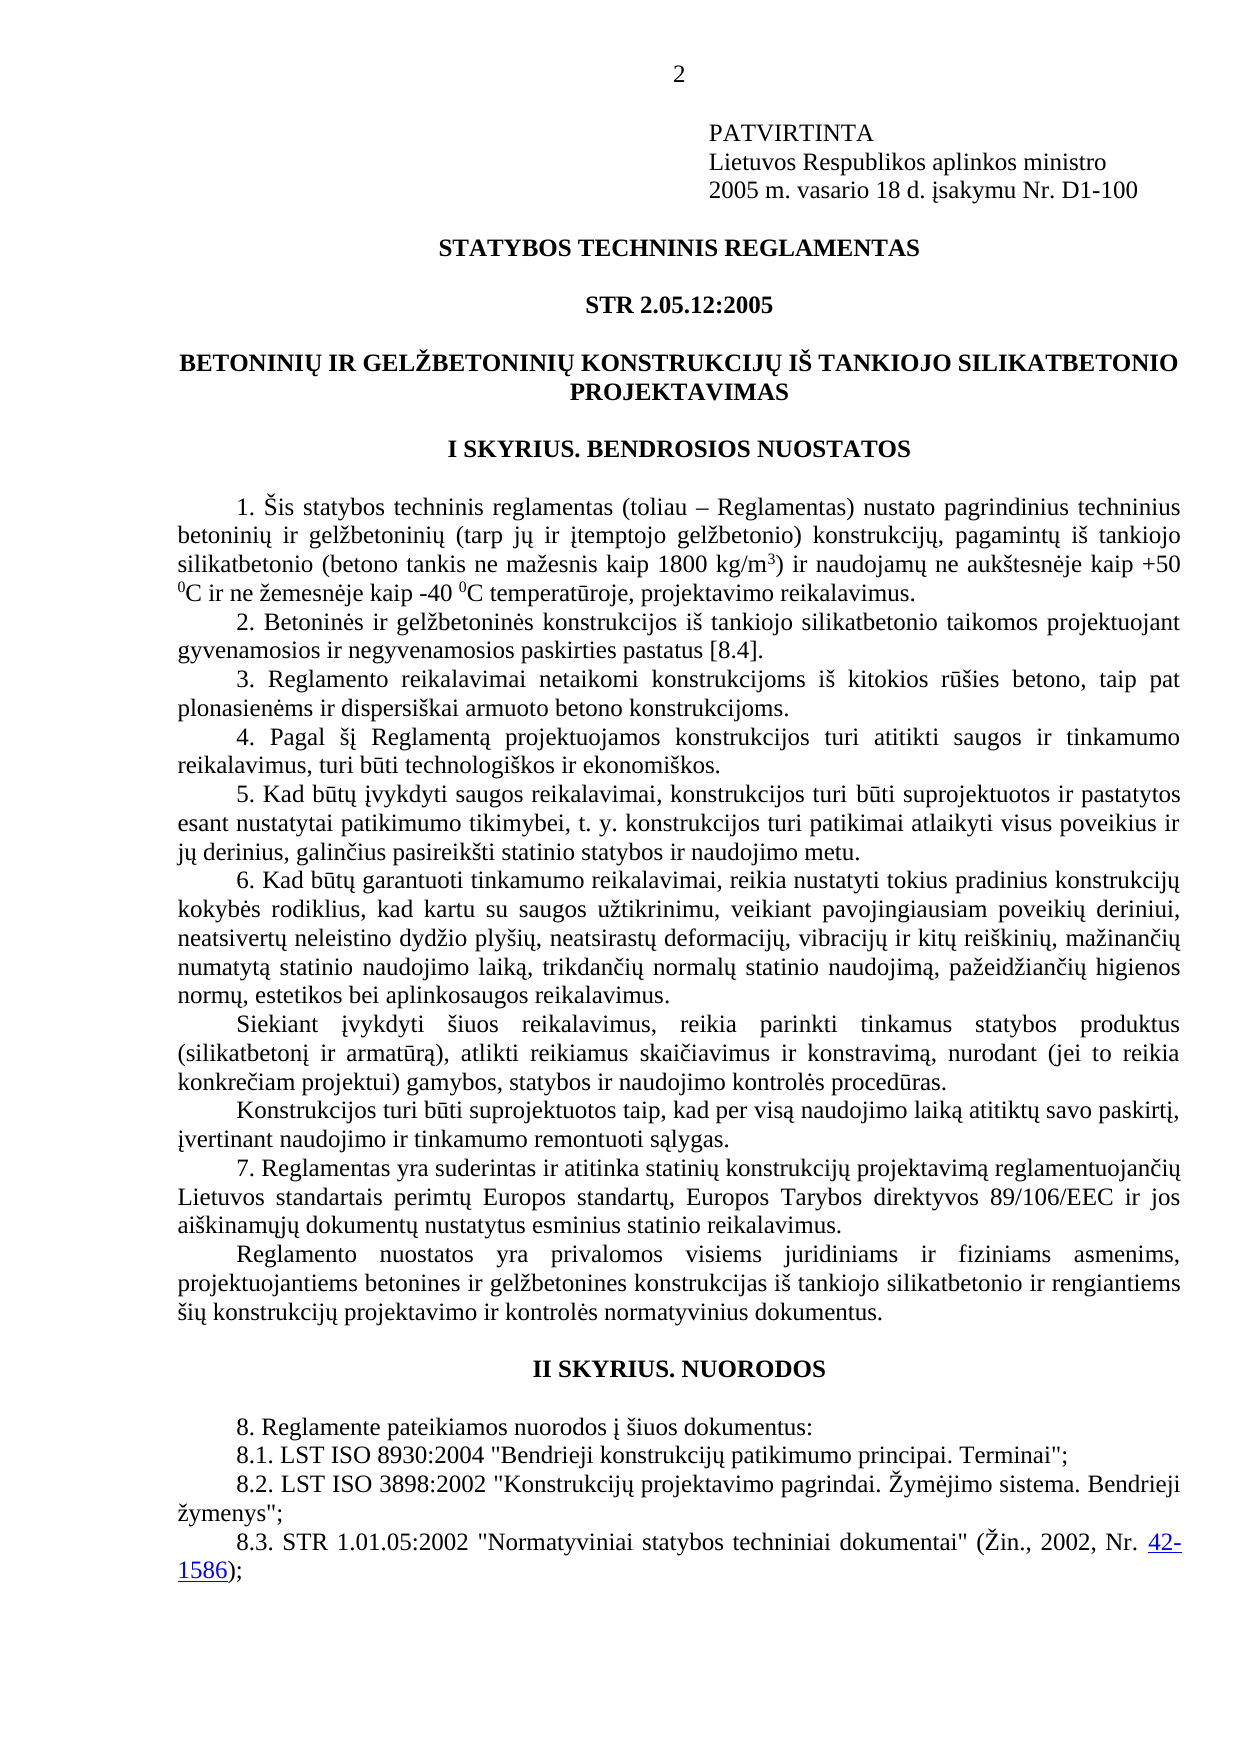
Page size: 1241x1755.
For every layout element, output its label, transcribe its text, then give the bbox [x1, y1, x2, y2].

text 1. Šis statybos techninis reglamentas (toliau – Reglamentas) nustato pagrindinius techninius betoninių ir gelžbetoninių (tarp jų ir įtemptojo gelžbetonio) konstrukcijų, pagamintų iš tankiojo silikatbetonio (betono tankis ne mažesnis kaip 1800 kg/m3) ir naudojamų ne aukštesnėje kaip +50 0C ir ne žemesnėje kaip -40 0C temperatūroje, projektavimo reikalavimus. [177, 492, 1181, 607]
text STR 2.05.12:2005 [177, 291, 1181, 319]
text 4. Pagal šį Reglamentą projektuojamos konstrukcijos turi atitikti saugos ir tinkamumo reikalavimus, turi būti technologiškos ir ekonomiškos. [177, 722, 1181, 779]
text Siekiant įvykdyti šiuos reikalavimus, reikia parinkti tinkamus statybos produktus (silikatbetonį ir armatūrą), atlikti reikiamus skaičiavimus ir konstravimą, nurodant (jei to reikia konkrečiam projektui) gamybos, statybos ir naudojimo kontrolės procedūras. [177, 1009, 1181, 1096]
text 8. Reglamente pateikiamos nuorodos į šiuos dokumentus: [177, 1412, 1181, 1441]
text 6. Kad būtų garantuoti tinkamumo reikalavimai, reikia nustatyti tokius pradinius konstrukcijų kokybės rodiklius, kad kartu su saugos užtikrinimu, veikiant pavojingiausiam poveikių deriniui, neatsivertų neleistino dydžio plyšių, neatsirastų deformacijų, vibracijų ir kitų reiškinių, mažinančių numatytą statinio naudojimo laiką, trikdančių normalų statinio naudojimą, pažeidžiančių higienos normų, estetikos bei aplinkosaugos reikalavimus. [177, 866, 1181, 1009]
text Lietuvos Respublikos aplinkos ministro [177, 147, 1181, 176]
text Konstrukcijos turi būti suprojektuotos taip, kad per visą naudojimo laiką atitiktų savo paskirtį, įvertinant naudojimo ir tinkamumo remontuoti sąlygas. [177, 1096, 1181, 1153]
text 8.2. LST ISO 3898:2002 "Konstrukcijų projektavimo pagrindai. Žymėjimo sistema. Bendrieji žymenys"; [177, 1469, 1181, 1527]
text 8.3. STR 1.01.05:2002 "Normatyviniai statybos techniniai dokumentai" (Žin., 2002, Nr. 42-1586); [177, 1527, 1181, 1584]
text STATYBOS TECHNINIS REGLAMENTAS [177, 233, 1181, 262]
text II skyrius. Nuorodos [177, 1354, 1181, 1383]
text 3. Reglamento reikalavimai netaikomi konstrukcijoms iš kitokios rūšies betono, taip pat plonasienėms ir dispersiškai armuoto betono konstrukcijoms. [177, 664, 1181, 722]
text BETONINIŲ IR GELŽBETONINIŲ KONSTRUKCIJŲ IŠ TANKIOJO SILIKATBETONIO PROJEKTAVIMAS [177, 348, 1181, 406]
text 8.1. LST ISO 8930:2004 "Bendrieji konstrukcijų patikimumo principai. Terminai"; [177, 1441, 1181, 1469]
text 5. Kad būtų įvykdyti saugos reikalavimai, konstrukcijos turi būti suprojektuotos ir pastatytos esant nustatytai patikimumo tikimybei, t. y. konstrukcijos turi patikimai atlaikyti visus poveikius ir jų derinius, galinčius pasireikšti statinio statybos ir naudojimo metu. [177, 779, 1181, 866]
text Reglamento nuostatos yra privalomos visiems juridiniams ir fiziniams asmenims, projektuojantiems betonines ir gelžbetonines konstrukcijas iš tankiojo silikatbetonio ir rengiantiems šių konstrukcijų projektavimo ir kontrolės normatyvinius dokumentus. [177, 1239, 1181, 1326]
text 2005 m. vasario 18 d. įsakymu Nr. D1-100 [177, 176, 1181, 204]
text 7. Reglamentas yra suderintas ir atitinka statinių konstrukcijų projektavimą reglamentuojančių Lietuvos standartais perimtų Europos standartų, Europos Tarybos direktyvos 89/106/EEC ir jos aiškinamųjų dokumentų nustatytus esminius statinio reikalavimus. [177, 1153, 1181, 1239]
text I SKYRIUS. BENDROSIOS NUOSTATOS [177, 434, 1181, 463]
text 2. Betoninės ir gelžbetoninės konstrukcijos iš tankiojo silikatbetonio taikomos projektuojant gyvenamosios ir negyvenamosios paskirties pastatus [8.4]. [177, 607, 1181, 664]
text PATVIRTINTA [177, 118, 1181, 147]
